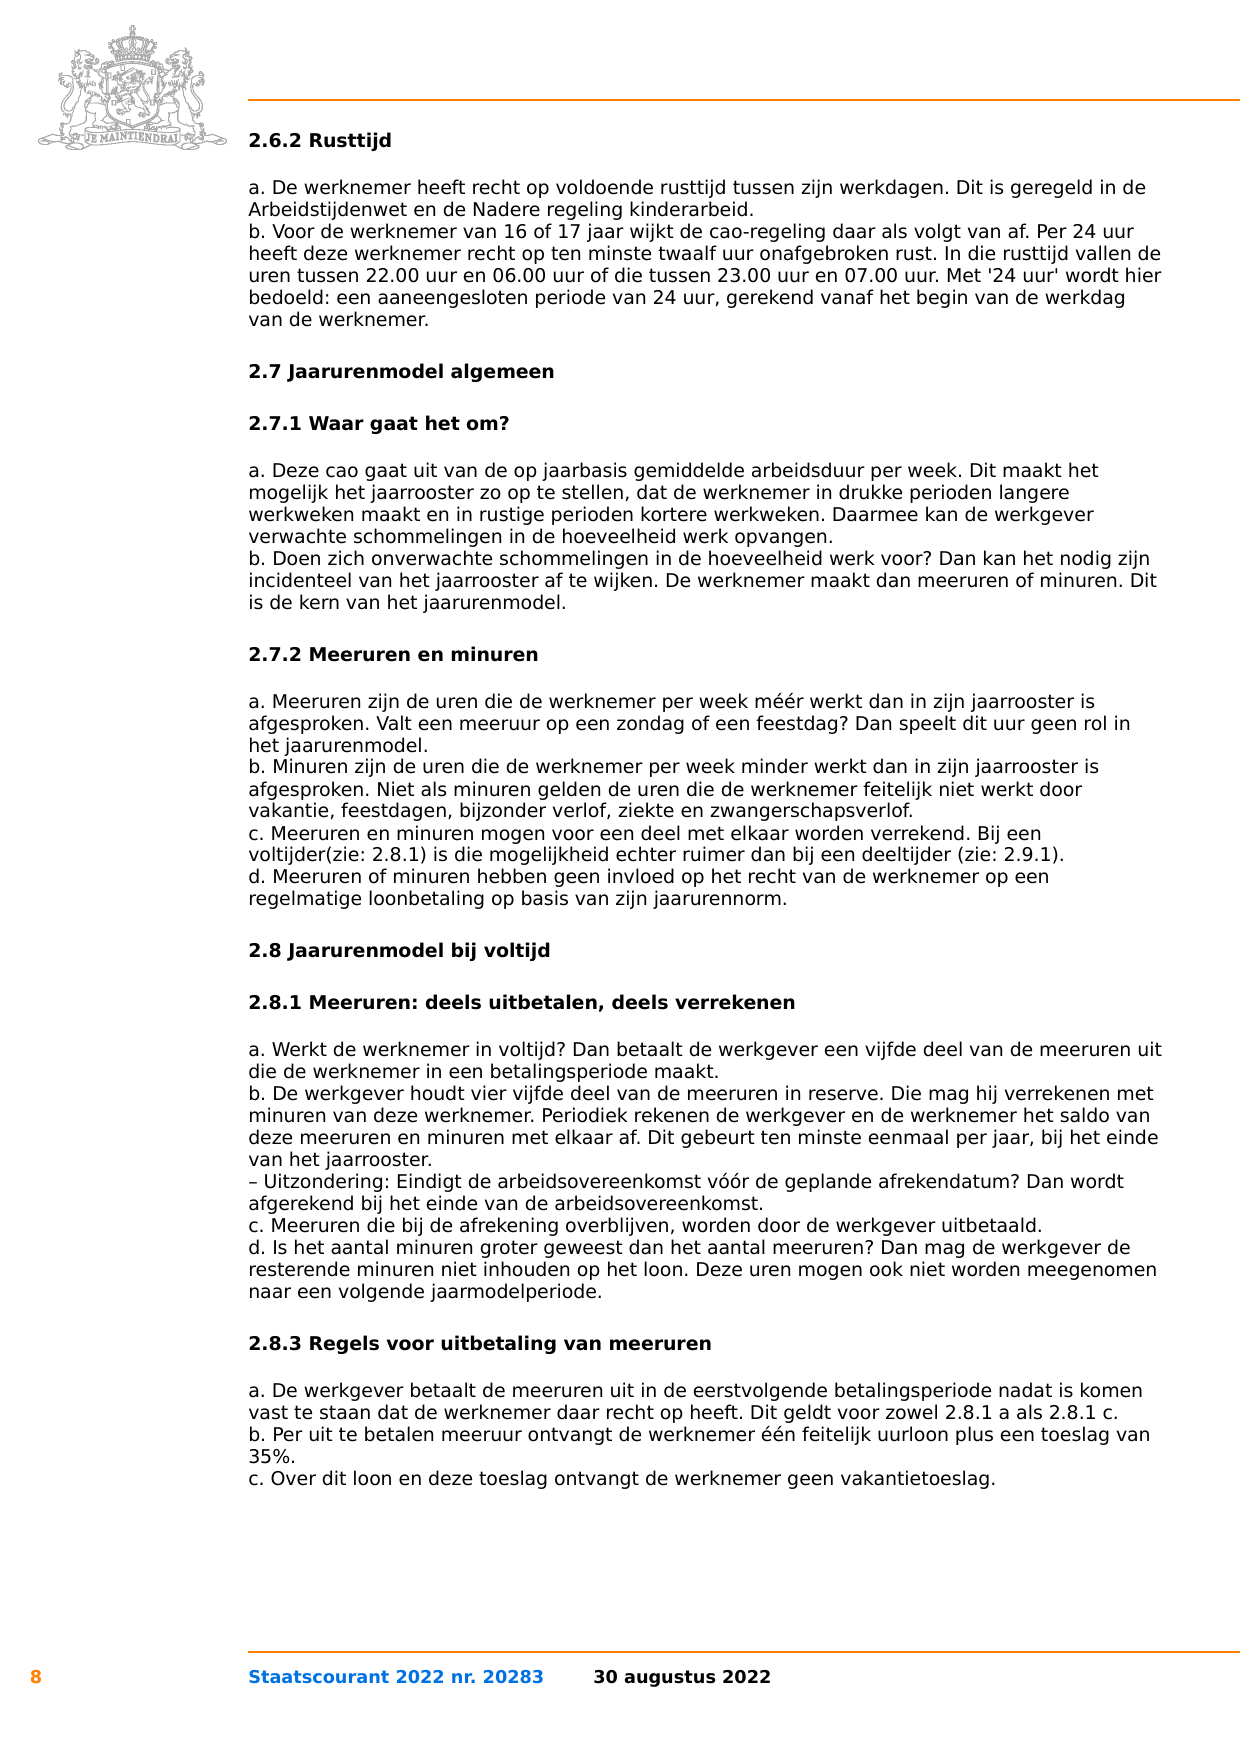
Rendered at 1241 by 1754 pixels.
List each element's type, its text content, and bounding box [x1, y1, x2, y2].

subtitle 2.7.1 Waar gaat het om? [248, 413, 1163, 435]
text b. Voor de werknemer van 16 of 17 jaar wijkt de cao-regeling daar als volgt van af. Per 24 uur heeft deze werknemer recht op ten minste twaalf uur onafgebroken rust. In die rusttijd vallen de uren tussen 22.00 uur en 06.00 uur of die tussen 23.00 uur en 07.00 uur. Met '24 uur' wordt hier bedoeld: een aaneengesloten periode van 24 uur, gerekend vanaf het begin van de werkdag van de werknemer. [248, 221, 1163, 331]
text c. Meeruren die bij de afrekening overblijven, worden door de werkgever uitbetaald. [248, 1215, 1163, 1237]
text a. De werkgever betaalt de meeruren uit in de eerstvolgende betalingsperiode nadat is komen vast te staan dat de werknemer daar recht op heeft. Dit geldt voor zowel 2.8.1 a als 2.8.1 c. [248, 1380, 1163, 1424]
text b. Doen zich onverwachte schommelingen in de hoeveelheid werk voor? Dan kan het nodig zijn incidenteel van het jaarrooster af te wijken. De werknemer maakt dan meeruren of minuren. Dit is de kern van het jaarurenmodel. [248, 548, 1163, 613]
text a. De werknemer heeft recht op voldoende rusttijd tussen zijn werkdagen. Dit is geregeld in de Arbeidstijdenwet en de Nadere regeling kinderarbeid. [248, 177, 1163, 221]
subtitle 2.8 Jaarurenmodel bij voltijd [248, 940, 1163, 962]
text d. Is het aantal minuren groter geweest dan het aantal meeruren? Dan mag de werkgever de resterende minuren niet inhouden op het loon. Deze uren mogen ook niet worden meegenomen naar een volgende jaarmodelperiode. [248, 1237, 1163, 1303]
text b. Minuren zijn de uren die de werknemer per week minder werkt dan in zijn jaarrooster is afgesproken. Niet als minuren gelden de uren die de werknemer feitelijk niet werkt door vakantie, feestdagen, bijzonder verlof, ziekte en zwangerschapsverlof. [248, 756, 1163, 822]
text a. Meeruren zijn de uren die de werknemer per week méér werkt dan in zijn jaarrooster is afgesproken. Valt een meeruur op een zondag of een feestdag? Dan speelt dit uur geen rol in het jaarurenmodel. [248, 691, 1163, 756]
text a. Deze cao gaat uit van de op jaarbasis gemiddelde arbeidsduur per week. Dit maakt het mogelijk het jaarrooster zo op te stellen, dat de werknemer in drukke perioden langere werkweken maakt en in rustige perioden kortere werkweken. Daarmee kan de werkgever verwachte schommelingen in de hoeveelheid werk opvangen. [248, 460, 1163, 548]
subtitle 2.7 Jaarurenmodel algemeen [248, 361, 1163, 383]
text – Uitzondering: Eindigt de arbeidsovereenkomst vóór de geplande afrekendatum? Dan wordt afgerekend bij het einde van de arbeidsovereenkomst. [248, 1171, 1163, 1215]
text c. Meeruren en minuren mogen voor een deel met elkaar worden verrekend. Bij een voltijder(zie: 2.8.1) is die mogelijkheid echter ruimer dan bij een deeltijder (zie: 2.9.1). [248, 822, 1163, 866]
text d. Meeruren of minuren hebben geen invloed op het recht van de werknemer op een regelmatige loonbetaling op basis van zijn jaarurennorm. [248, 866, 1163, 910]
subtitle 2.7.2 Meeruren en minuren [248, 643, 1163, 666]
text b. De werkgever houdt vier vijfde deel van de meeruren in reserve. Die mag hij verrekenen met minuren van deze werknemer. Periodiek rekenen de werkgever en de werknemer het saldo van deze meeruren en minuren met elkaar af. Dit gebeurt ten minste eenmaal per jaar, bij het einde van het jaarrooster. [248, 1083, 1163, 1171]
text a. Werkt de werknemer in voltijd? Dan betaalt de werkgever een vijfde deel van de meeruren uit die de werknemer in een betalingsperiode maakt. [248, 1039, 1163, 1083]
text b. Per uit te betalen meeruur ontvangt de werknemer één feitelijk uurloon plus een toeslag van 35%. [248, 1424, 1163, 1468]
text c. Over dit loon en deze toeslag ontvangt de werknemer geen vakantietoeslag. [248, 1468, 1163, 1490]
subtitle 2.6.2 Rusttijd [248, 130, 1163, 152]
subtitle 2.8.3 Regels voor uitbetaling van meeruren [248, 1333, 1163, 1355]
picture [38, 25, 227, 150]
subtitle 2.8.1 Meeruren: deels uitbetalen, deels verrekenen [248, 992, 1163, 1014]
